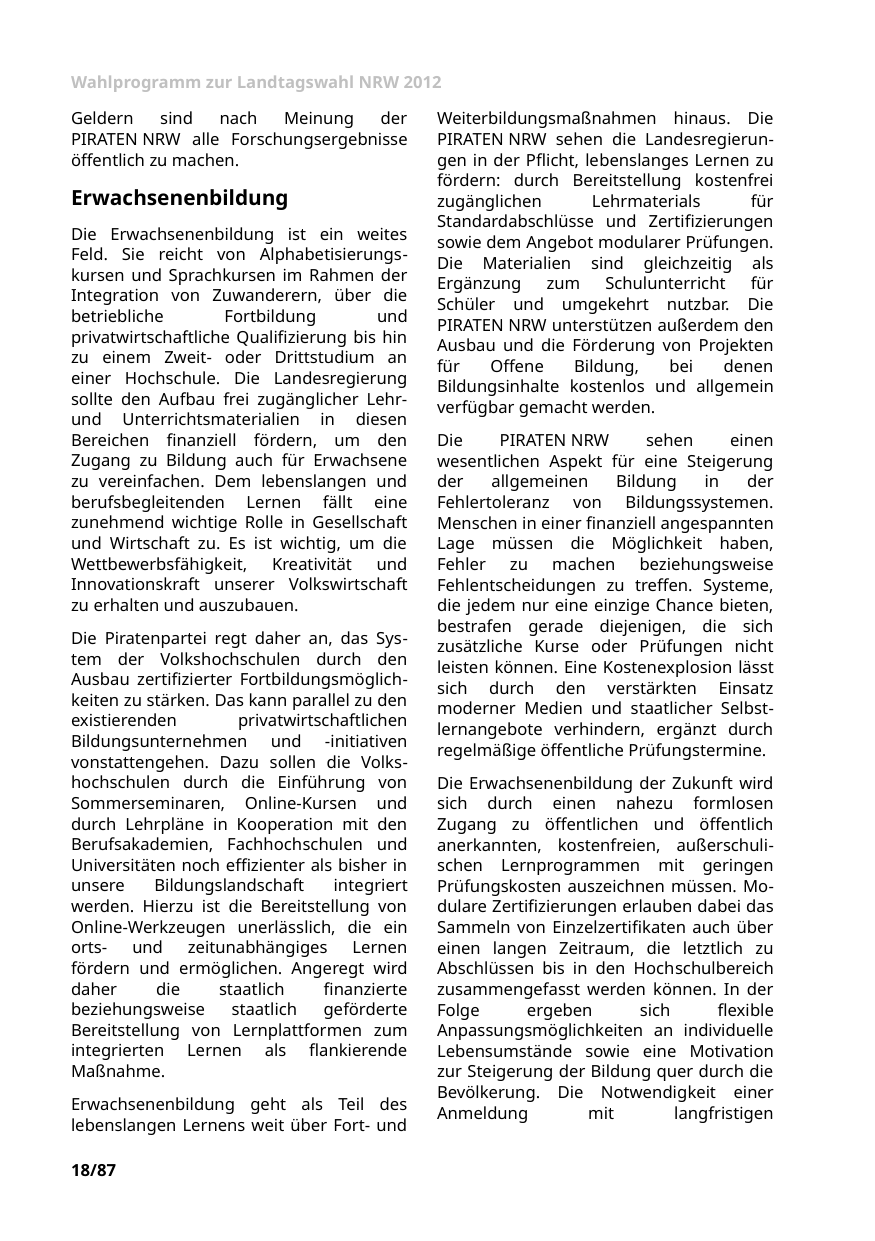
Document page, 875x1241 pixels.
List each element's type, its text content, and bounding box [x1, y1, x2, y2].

text Die Piratenpartei regt daher an, das Sys­tem der Volkshochschulen durch den Ausbau zertifizierter Fortbildungsmöglich­keiten zu stärken. Das kann parallel zu den existierenden privatwirtschaftlichen Bildungsunternehmen und -initiativen vonstatten­gehen. Dazu sollen die Volks­hochschulen durch die Einführung von Sommerseminaren, Online-Kursen und durch Lehrpläne in Kooperation mit den Berufsakademien, Fachhoch­schulen und Universitäten noch effizienter als bisher in unsere Bildungslandschaft inte­griert werden. Hierzu ist die Bereitstellung von Online-Werkzeugen unerläss­lich, die ein orts- und zeitunabhängiges Lernen fördern und ermöglichen. Ange­regt wird daher die staatlich finanzierte beziehungsweise staatlich geförderte Bereitstellung von Lernplattfor­men zum integrierten Lernen als flankierende Maßnahme. [71, 628, 407, 1082]
text Geldern sind nach Meinung der PIRATEN NRW alle Forschungsergebnisse öffentlich zu machen. [71, 108, 407, 170]
subtitle Erwachsenenbildung [71, 183, 407, 211]
text Weiterbil­dungsmaßnahmen hinaus. Die PIRATEN NRW sehen die Landesregierun­gen in der Pflicht, le­benslanges Lernen zu fördern: durch Bereitstellung kostenfrei zu­gänglichen Lehrmaterials für Standardabschlüsse und Zertifizierungen sowie dem Angebot modularer Prüfungen. Die Materialien sind gleich­zeitig als Ergänzung zum Schulunterricht für Schüler und umgekehrt nutzbar. Die PIRATEN NRW unterstützen außerdem den Ausbau und die För­derung von Projekten für Offene Bildung, bei denen Bildungsinhalte kostenlos und allge­mein verfügbar gemacht werden. [437, 108, 774, 418]
text Die PIRATEN NRW sehen einen wesentlichen Aspekt für eine Steigerung der all­gemeinen Bil­dung in der Fehlertoleranz von Bildungssystemen. Menschen in ei­ner finanziell angespann­ten Lage müssen die Möglichkeit haben, Fehler zu ma­chen beziehungsweise Fehlentschei­dungen zu treffen. Systeme, die jedem nur eine einzige Chance bieten, bestrafen gerade diejenigen, die sich zusätzliche Kurse oder Prüfungen nicht leisten können. Eine Kostenex­plosion lässt sich durch den verstärkten Einsatz moderner Medien und staatlicher Selbst­lernangebote verhindern, ergänzt durch regelmäßige öffentliche Prüfungstermine. [437, 430, 774, 760]
text Die Erwachsenenbildung ist ein weites Feld. Sie reicht von Alphabetisierungs­kursen und Sprachkursen im Rahmen der Integration von Zuwanderern, über die betriebliche Fortbil­dung und privatwirtschaftliche Qualifizierung bis hin zu einem Zweit- oder Drittstudium an einer Hochschule. Die Landesregierung soll­te den Aufbau frei zugänglicher Lehr- und Unterrichtsmaterialien in diesen Bereichen finanziell fördern, um den Zugang zu Bildung auch für Erwachsene zu vereinfachen. Dem lebenslangen und berufsbegleitenden Lernen fällt eine zunehmend wichtige Rolle in Gesellschaft und Wirtschaft zu. Es ist wichtig, um die Wettbewerbsfähigkeit, Kreativität und Innovationskraft unserer Volkswirt­schaft zu er­halten und auszubauen. [71, 223, 407, 615]
text Die Erwachsenenbildung der Zukunft wird sich durch einen nahezu formlosen Zugang zu öffentlichen und öffentlich anerkannten, kostenfreien, außerschuli­schen Lernprogrammen mit geringen Prüfungskosten auszeichnen müssen. Mo­dulare Zertifizierungen erlauben da­bei das Sammeln von Einzelzertifikaten auch über einen langen Zeitraum, die letztlich zu Abschlüssen bis in den Hoch­schulbereich zusammengefasst werden können. In der Folge ergeben sich flexi­ble Anpassungsmöglichkeiten an individuelle Lebensumstände sowie eine Moti­vation zur Steigerung der Bildung quer durch die Bevölkerung. Die Notwendig­keit ei­ner Anmeldung mit langfristigen [437, 773, 774, 1123]
text Erwachsenenbildung geht als Teil des lebenslangen Lernens weit über Fort- und [71, 1094, 407, 1135]
